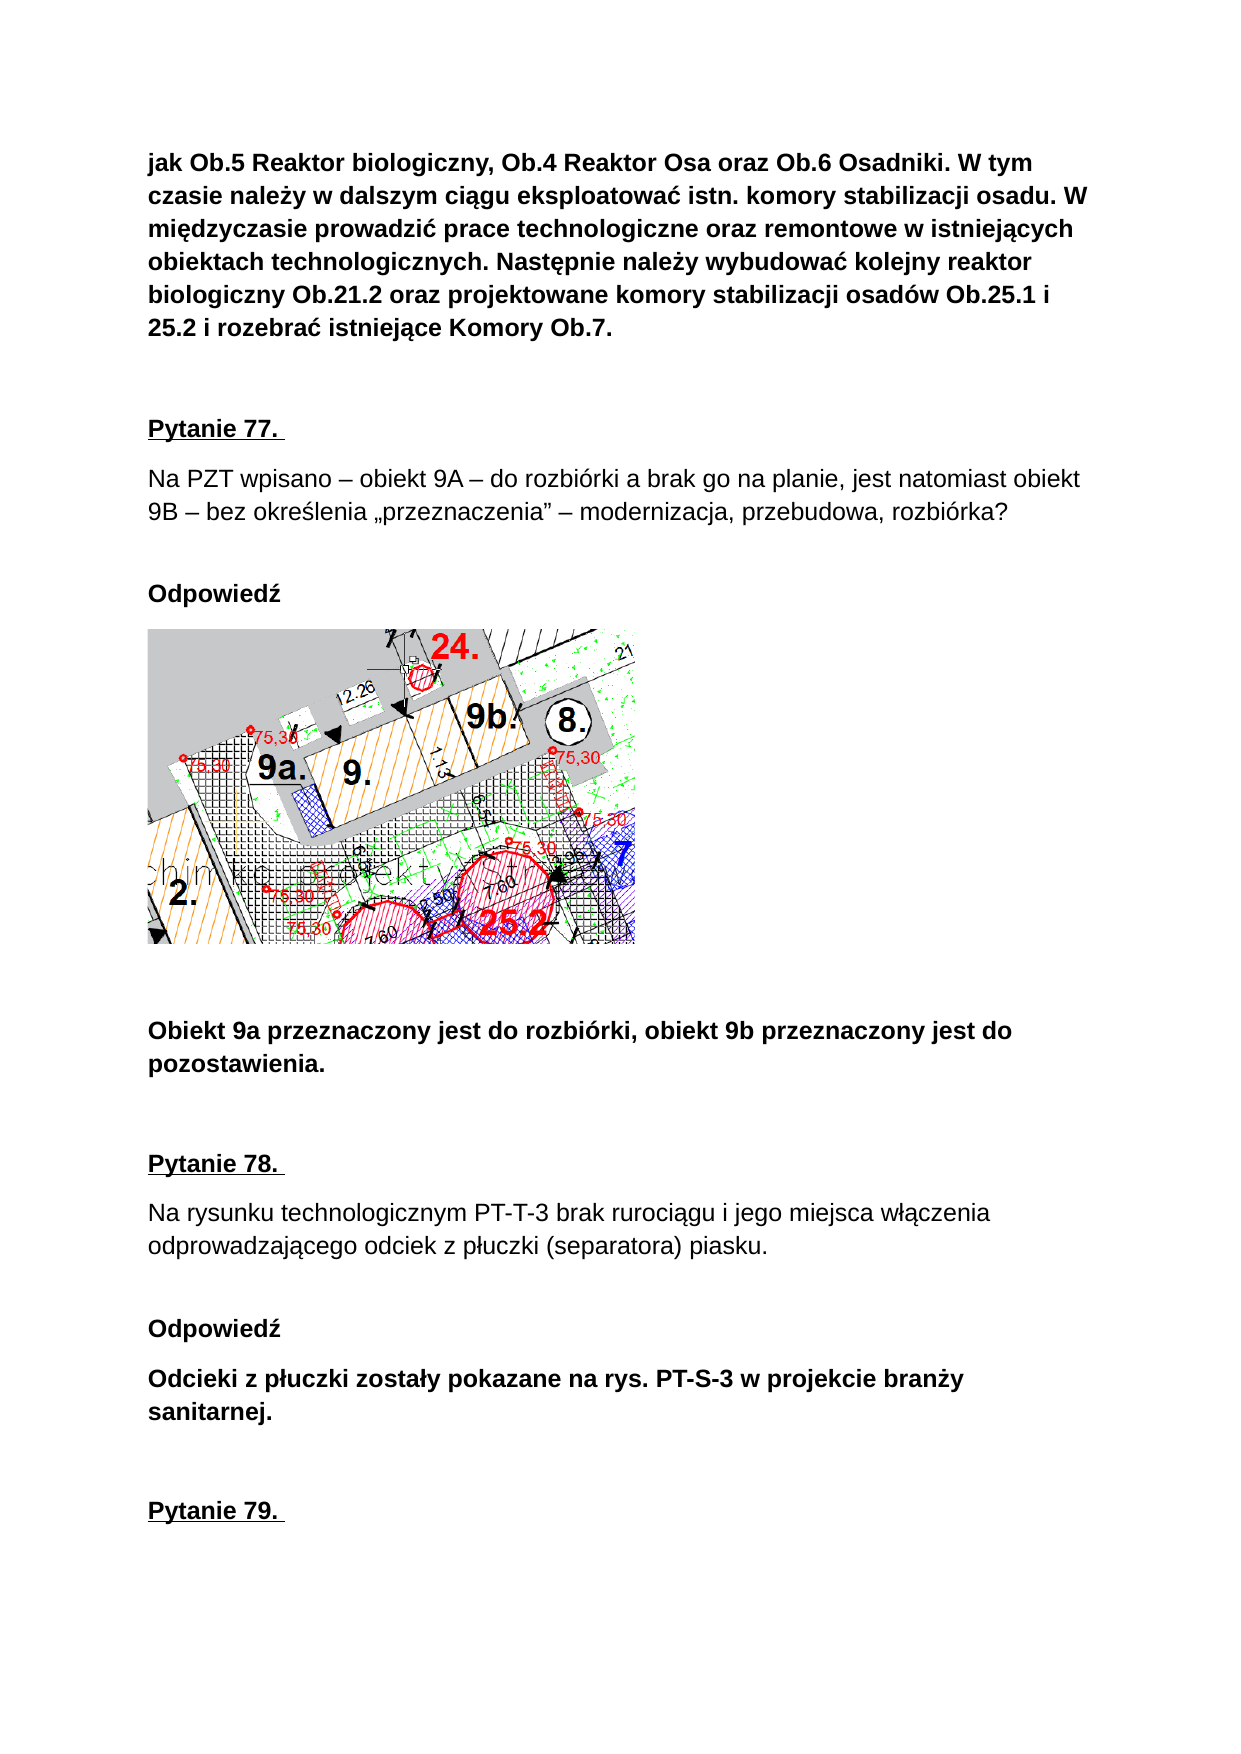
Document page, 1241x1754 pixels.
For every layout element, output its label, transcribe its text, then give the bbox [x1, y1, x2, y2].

text Na rysunku technologicznym PT-T-3 brak rurociągu i jego miejsca włączenia odprowadzającego odciek z płuczki (separatora) piasku. [148, 1198, 1093, 1260]
text Na PZT wpisano – obiekt 9A – do rozbiórki a brak go na planie, jest natomiast obiekt 9B – bez określenia „przeznaczenia” – modernizacja, przebudowa, rozbiórka? [148, 464, 1093, 526]
text Pytanie 79. [148, 1496, 1093, 1525]
text Odpowiedź [148, 1281, 1093, 1343]
text Pytanie 77. [148, 414, 1093, 443]
text Obiekt 9a przeznaczony jest do rozbiórki, obiekt 9b przeznaczony jest do pozostawienia. [148, 1016, 1093, 1078]
text Odcieki z płuczki zostały pokazane na rys. PT-S-3 w projekcie branży sanitarnej. [148, 1364, 1093, 1425]
text Odpowiedź [148, 546, 1093, 608]
text Pytanie 78. [148, 1148, 1093, 1177]
text jak Ob.5 Reaktor biologiczny, Ob.4 Reaktor Osa oraz Ob.6 Osadniki. W tym czasie należy w dalszym ciągu eksploatować istn. komory stabilizacji osadu. W międzyczasie prowadzić prace technologiczne oraz remontowe w istniejących obiektach technologicznych. Następnie należy wybudować kolejny reaktor biologiczny Ob.21.2 oraz projektowane komory stabilizacji osadów Ob.25.1 i 25.2 i rozebrać istniejące Komory Ob.7. [148, 148, 1093, 341]
